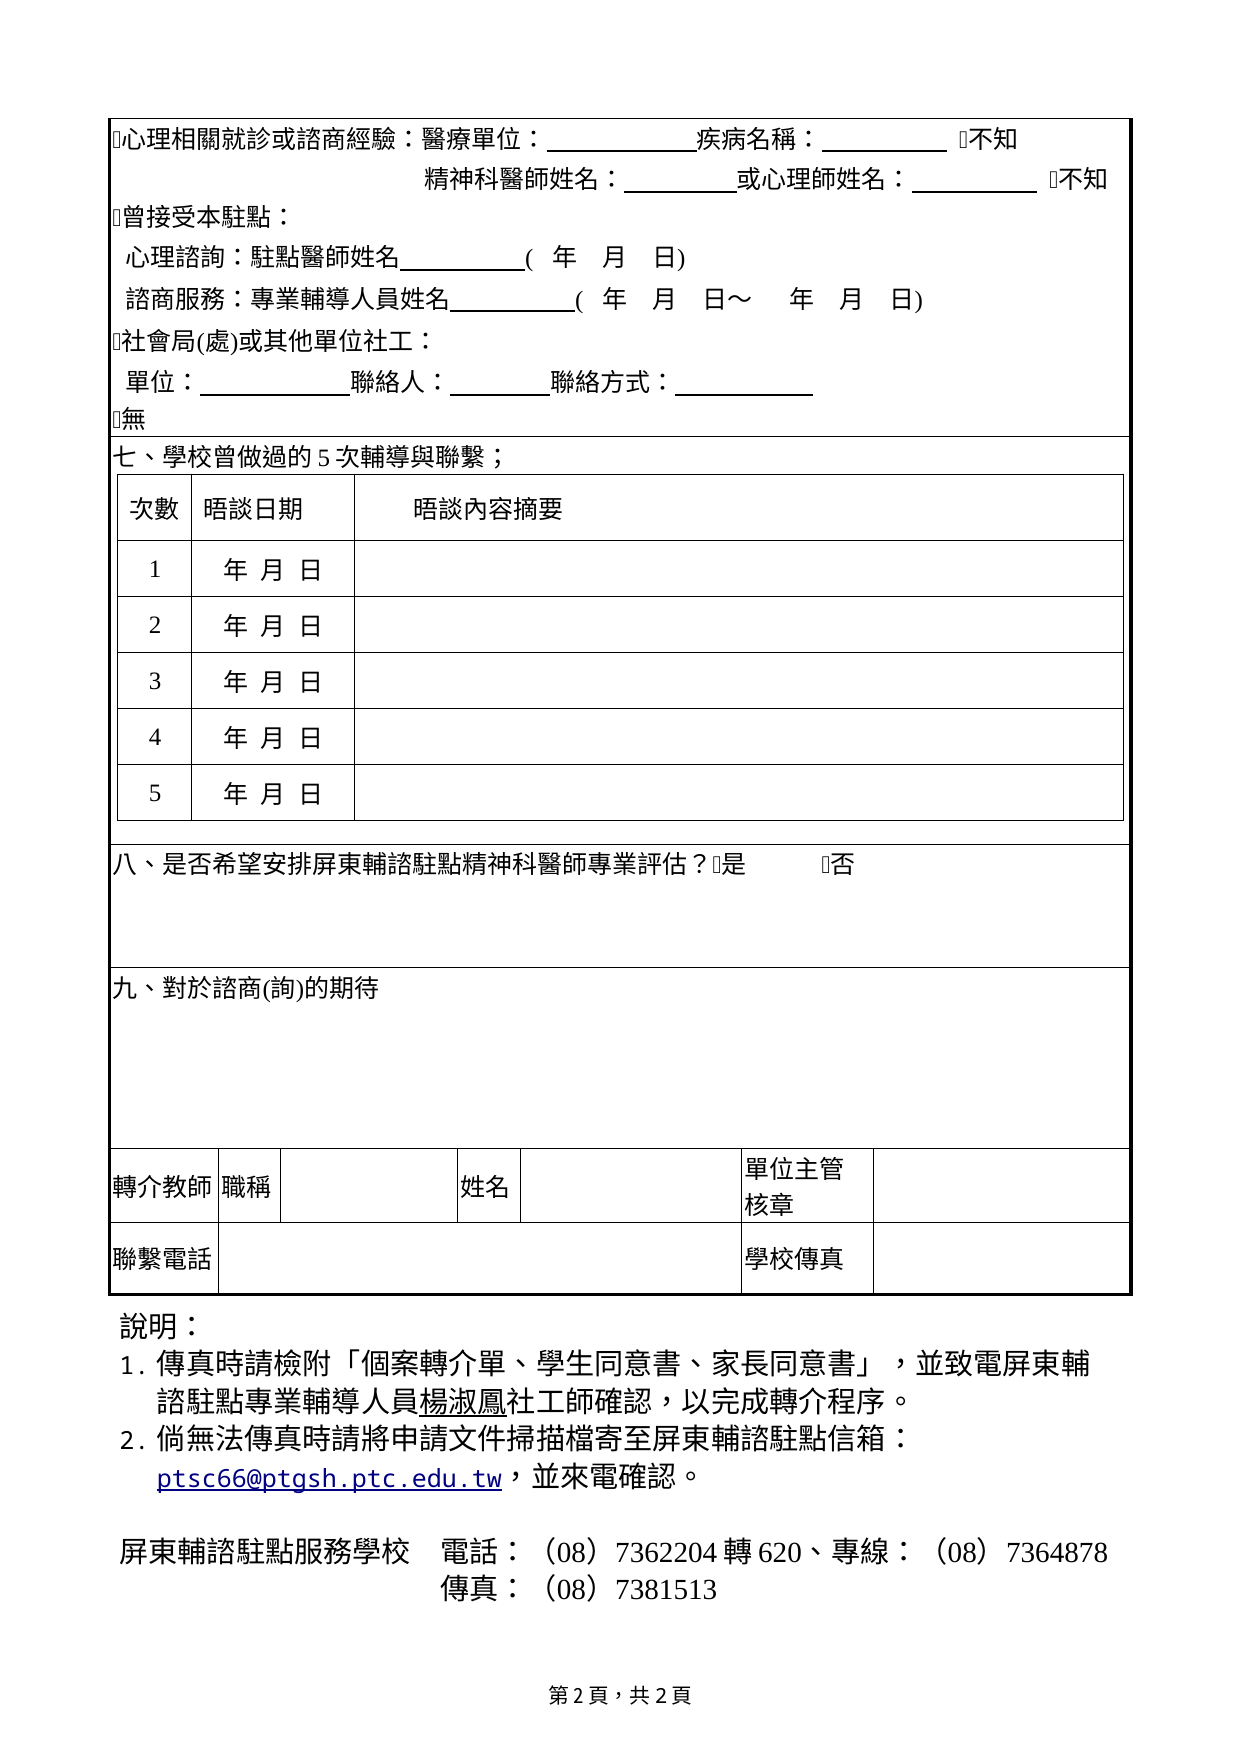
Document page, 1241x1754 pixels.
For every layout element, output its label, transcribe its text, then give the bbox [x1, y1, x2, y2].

table_cell 年 月 日 [192, 597, 354, 652]
table_cell [355, 709, 1123, 764]
table_cell 4 [118, 709, 191, 764]
table_cell 學校傳真 [742, 1223, 873, 1293]
table_cell [874, 1223, 1129, 1293]
table_cell [355, 541, 1123, 596]
table_cell 七、學校曾做過的5次輔導與聯繫； [111, 437, 1129, 844]
table_cell 5 [118, 765, 191, 820]
table_cell [355, 653, 1123, 708]
text 屏東輔諮駐點服務學校 電話：（08）7362204轉620、專線：（08）7364878 [119, 1532, 1114, 1570]
table_cell 九、對於諮商(詢)的期待 [111, 968, 1129, 1148]
table_cell [521, 1149, 741, 1222]
table_header 晤談內容摘要 [355, 475, 1123, 540]
table_cell [874, 1149, 1129, 1222]
table_cell [355, 765, 1123, 820]
text 傳真：（08）7381513 [119, 1570, 1114, 1607]
table_cell 單位主管 核章 [742, 1149, 873, 1222]
table_cell 聯繫電話 [111, 1223, 218, 1293]
table_cell 3 [118, 653, 191, 708]
table_cell 心理相關就診或諮商經驗：醫療單位： 疾病名稱： 不知 精神科醫師姓名： 或心理師姓名： 不知 曾接受本駐點： 心理諮詢：駐點醫師姓名 ( 年 月 日) 諮商服務：專業輔導人員姓名 ( 年 月 日～ 年 月 日) 社會局(處)或其他單位社工： 單位： 聯絡人： 聯絡方式： 無 [111, 119, 1129, 436]
table_cell 姓名 [458, 1149, 520, 1222]
list 傳真時請檢附「個案轉介單、學生同意書、家長同意書」，並致電屏東輔諮駐點專業輔導人員楊淑鳳社工師確認，以完成轉介程序。 [119, 1345, 1114, 1420]
table_cell 2 [118, 597, 191, 652]
table_cell 1 [118, 541, 191, 596]
table_cell [219, 1223, 741, 1293]
table_cell 轉介教師 [111, 1149, 218, 1222]
table_cell 年 月 日 [192, 541, 354, 596]
text 說明： [119, 1307, 1114, 1345]
table_header 次數 [118, 475, 191, 540]
list 倘無法傳真時請將申請文件掃描檔寄至屏東輔諮駐點信箱：ptsc66@ptgsh.ptc.edu.tw，並來電確認。 [119, 1420, 1114, 1495]
table_cell 年 月 日 [192, 765, 354, 820]
table_cell [281, 1149, 457, 1222]
table_header 晤談日期 [192, 475, 354, 540]
table_cell 年 月 日 [192, 653, 354, 708]
table_cell 年 月 日 [192, 709, 354, 764]
table_cell 職稱 [219, 1149, 280, 1222]
table_cell [355, 597, 1123, 652]
table_cell 八、是否希望安排屏東輔諮駐點精神科醫師專業評估？是 否 [111, 845, 1129, 967]
